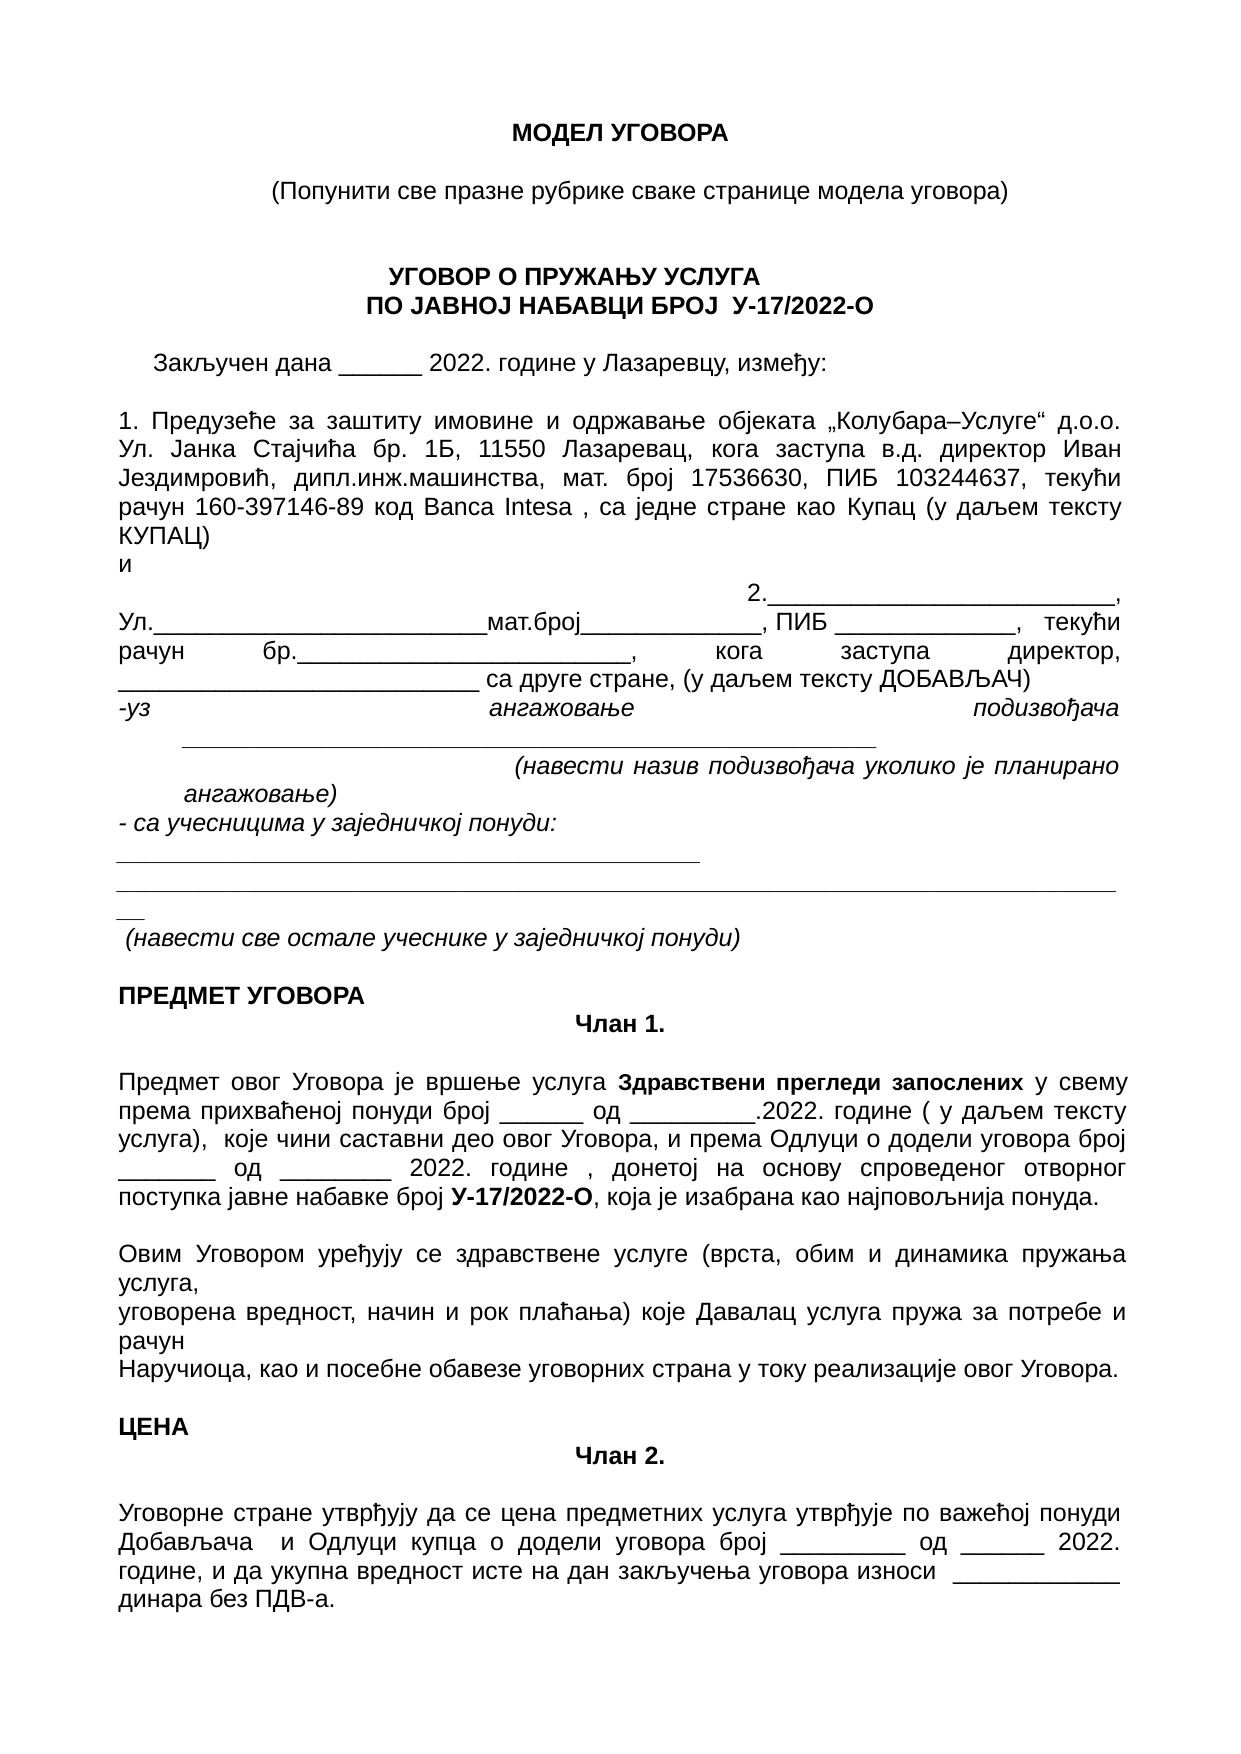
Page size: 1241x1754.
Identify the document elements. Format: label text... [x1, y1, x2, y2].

text и [118, 549, 1122, 578]
text (Попунити свe празне рубрике сваке странице модела уговора) [118, 176, 1122, 204]
text - са учесницима у заједничкој понуди: __________________________________________ [118, 808, 1122, 866]
text Овим Уговором уређују се здравствене услуге (врста, обим и динамика пружања услуга, [118, 1239, 1128, 1297]
text УГОВОР О ПРУЖАЊУ УСЛУГА [118, 262, 1122, 291]
text Наручиоца, као и посебне обавезе уговорних страна у току реализације овог Уговора. [118, 1354, 1128, 1383]
text Предмет овог Уговора је вршење услуга Здравствени прегледи запослених у свему према прихваћеној понуди број ______ од _________.2022. године ( у даљем тексту услуга), које чини саставни део овог Уговора, и према Одлуци о додели уговора број _______ од ________ 2022. године , донетој на основу спроведеног отворног поступка јавне набавке број У-17/2022-О, која је изабрана као најповољнија понуда. [118, 1067, 1128, 1211]
text __________________________________________________________________________ [118, 866, 1122, 923]
text -уз ангажовање подизвођача __________________________________________________ [118, 693, 1122, 751]
text Члан 2. [118, 1441, 1122, 1469]
text (навести назив подизвођача уколико је планирано ангажовање) [118, 751, 1122, 808]
text Уговорне стране утврђују да се цена предметних услуга утврђује по важећој понуди Добављача и Одлуци купца о додели уговора број _________ од ______ 2022. године, и да укупна вредност исте на дан закључења уговора износи ____________ динара без ПДВ-а. [118, 1498, 1122, 1613]
text уговорена вредност, начин и рок плаћања) које Давалац услуга пружа за потребе и рачун [118, 1297, 1128, 1354]
text ЦЕНА [118, 1412, 1122, 1441]
text 2._________________________, Ул.________________________мат.број_____________, ПИБ _____________, текући рачун бр.________________________, кога заступа директор, __________________________ са друге стране, (у даљем тексту ДОБАВЉАЧ) [104, 578, 1122, 693]
text Члан 1. [118, 1009, 1122, 1038]
text ПО ЈАВНОЈ НАБАВЦИ БРОЈ У-17/2022-O [118, 291, 1122, 319]
text ПРЕДМЕТ УГОВОРА [118, 981, 1122, 1009]
text 1. Предузеће за заштиту имовине и одржавање објеката „Колубара–Услуге“ д.о.о. Ул. Јанка Стајчића бр. 1Б, 11550 Лазаревац, кога заступа в.д. директор Иван Јездимровић, дипл.инж.машинства, мат. број 17536630, ПИБ 103244637, текући рачун 160-397146-89 код Banca Intesa , са једне стране као Купац (у даљем тексту КУПАЦ) [118, 406, 1122, 549]
text Закључен дана ______ 2022. године у Лазаревцу, између: [118, 348, 1122, 377]
text (навести све остале учеснике у заједничкој понуди) [118, 923, 1122, 952]
text МОДЕЛ УГОВОРА [118, 118, 1122, 147]
